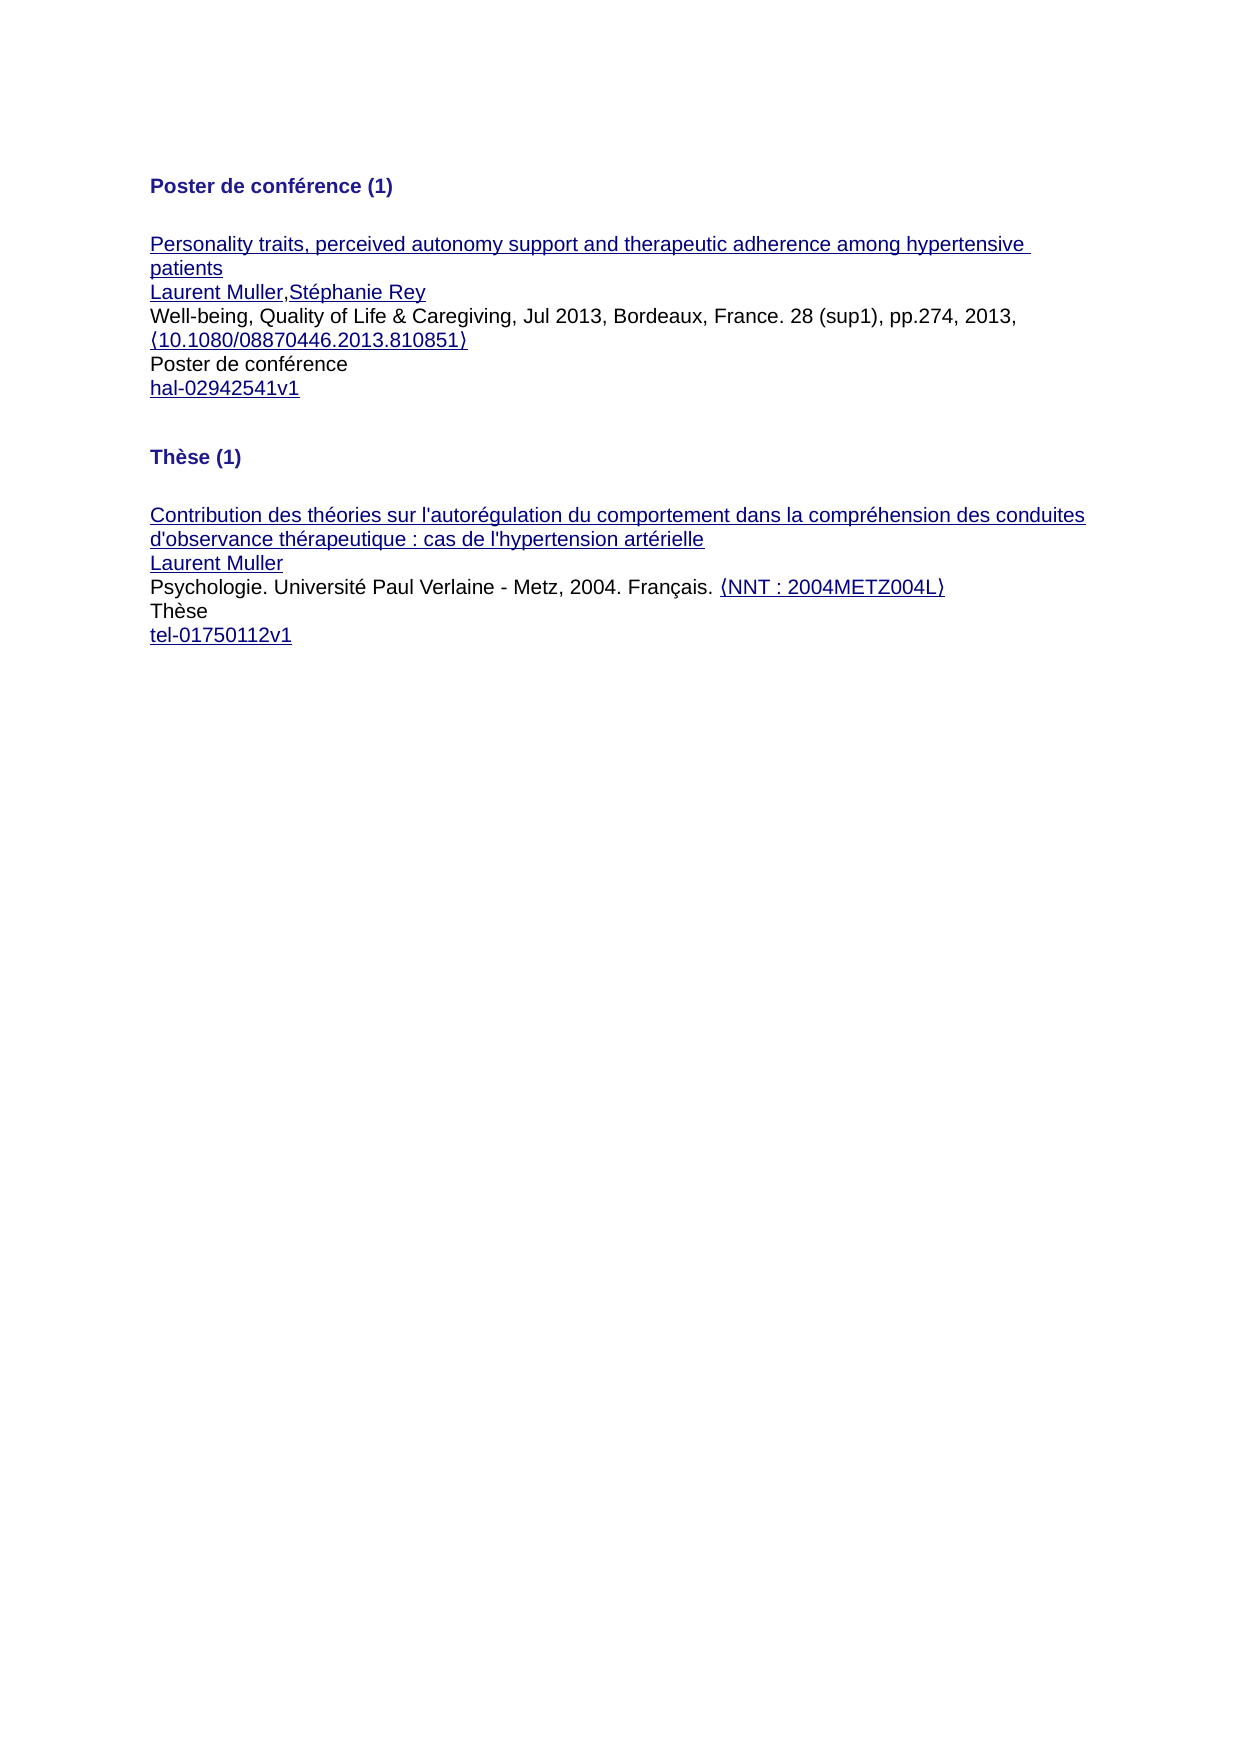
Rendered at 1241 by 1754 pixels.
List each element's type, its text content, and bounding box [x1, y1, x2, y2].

subtitle Poster de conférence (1) [150, 174, 1090, 198]
subtitle Thèse (1) [150, 445, 1090, 469]
table_header Personality traits, perceived autonomy support and therapeutic adherence among hypertensive patients Laurent Muller,Stéphanie Rey Well-being, Quality of Life & Caregiving, Jul 2013, Bordeaux, France. 28 (sup1), pp.274, 2013, ⟨10.1080/08870446.2013.810851⟩ Poster de conférence hal-02942541v1 [150, 232, 1090, 400]
table_header Contribution des théories sur l'autorégulation du comportement dans la compréhension des conduites d'observance thérapeutique : cas de l'hypertension artérielle Laurent Muller Psychologie. Université Paul Verlaine - Metz, 2004. Français. ⟨NNT : 2004METZ004L⟩ Thèse tel-01750112v1 [150, 503, 1090, 647]
